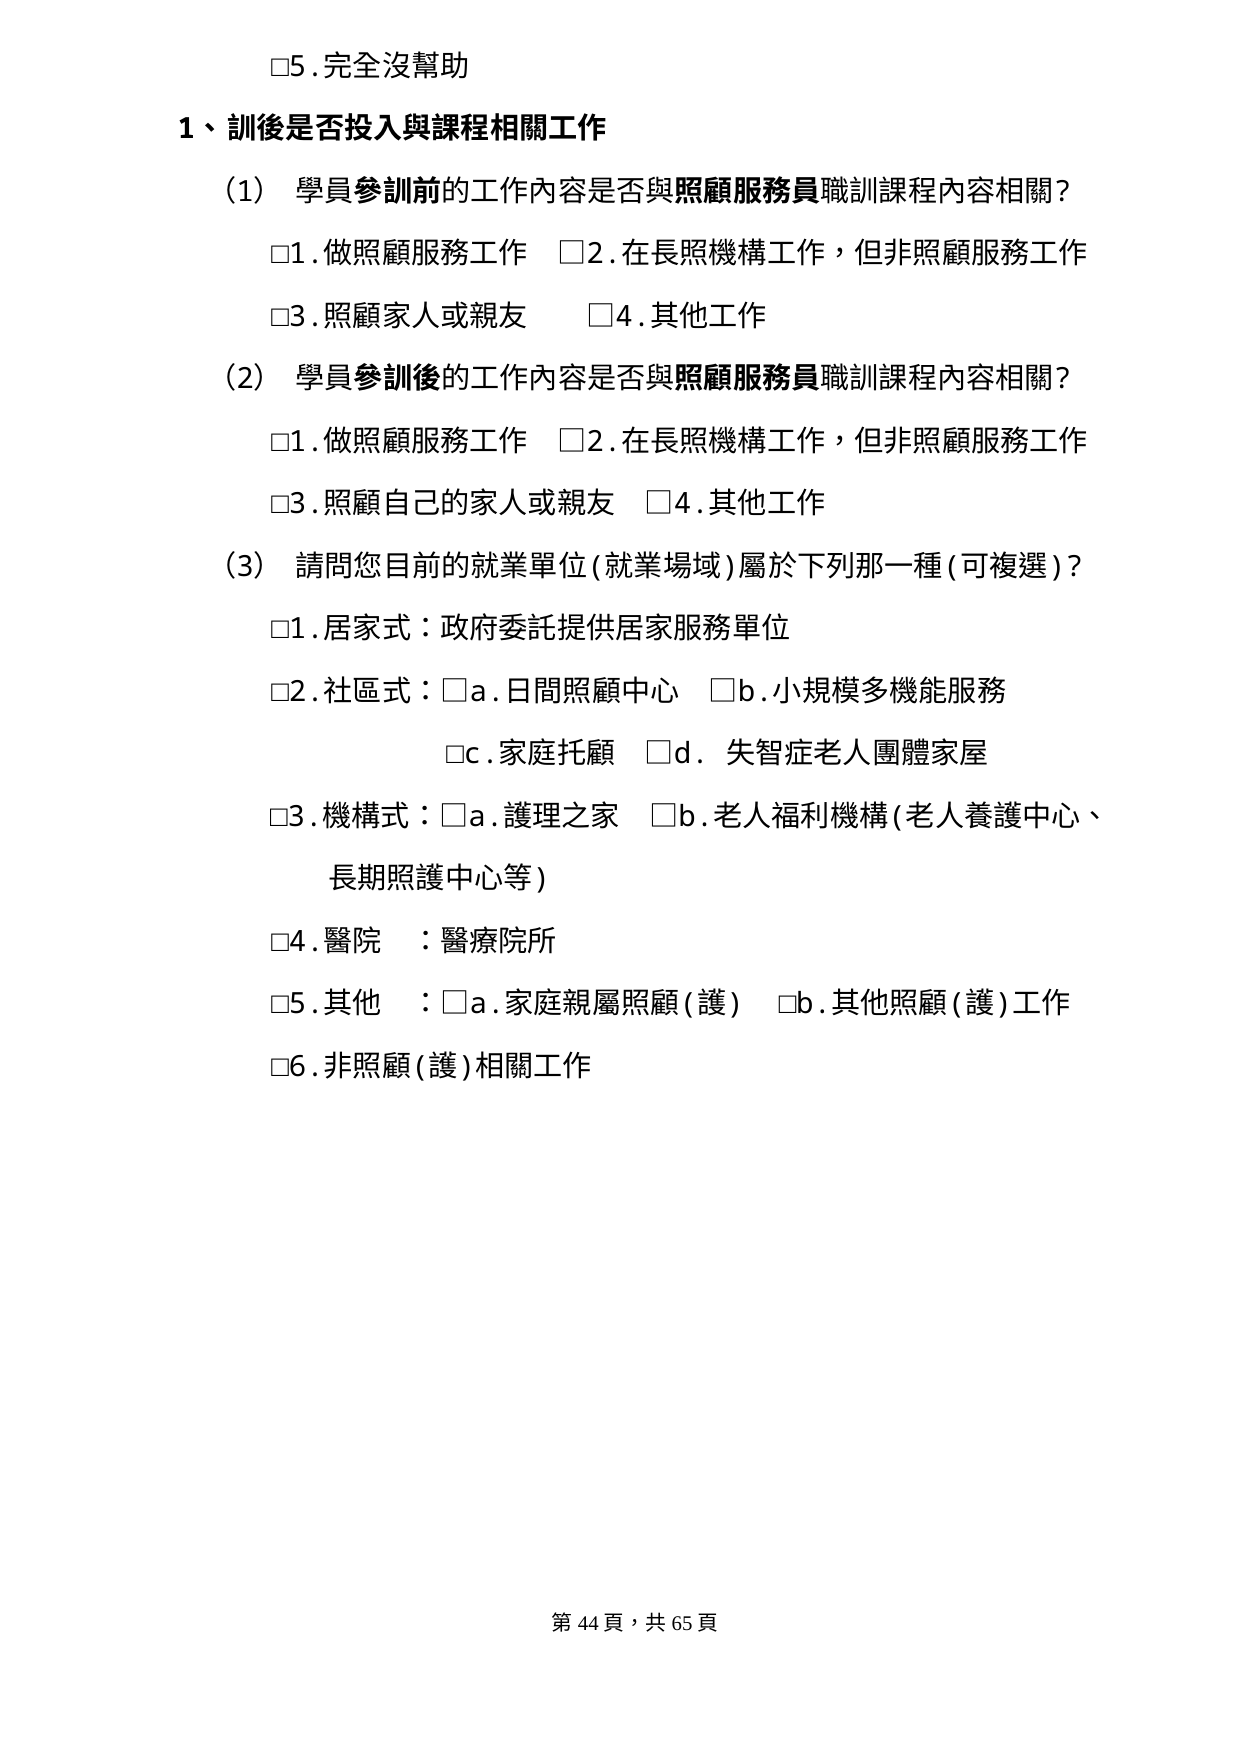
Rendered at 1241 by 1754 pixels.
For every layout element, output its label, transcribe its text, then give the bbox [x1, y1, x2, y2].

text □1.做照顧服務工作 □2.在長照機構工作，但非照顧服務工作 [227, 209, 1092, 272]
text □1.做照顧服務工作 □2.在長照機構工作，但非照顧服務工作 [227, 397, 1092, 459]
text □4.醫院 ：醫療院所 [227, 897, 1092, 959]
list 學員參訓後的工作內容是否與照顧服務員職訓課程內容相關? [207, 334, 1092, 397]
list 訓後是否投入與課程相關工作 [177, 84, 1092, 147]
text □c.家庭托顧 □d. 失智症老人團體家屋 [227, 709, 1092, 772]
list 請問您目前的就業單位(就業場域)屬於下列那一種(可複選)? [207, 522, 1092, 584]
text □3.照顧家人或親友 □4.其他工作 [227, 272, 1092, 334]
text □1.居家式：政府委託提供居家服務單位 [227, 584, 1092, 647]
text □3.機構式：□a.護理之家 □b.老人福利機構(老人養護中心、長期照護中心等) [270, 772, 1092, 897]
text □5.完全沒幫助 [227, 22, 1092, 84]
text □3.照顧自己的家人或親友 □4.其他工作 [227, 459, 1092, 522]
list 學員參訓前的工作內容是否與照顧服務員職訓課程內容相關? [207, 147, 1092, 209]
text □6.非照顧(護)相關工作 [227, 1022, 1092, 1084]
text □2.社區式：□a.日間照顧中心 □b.小規模多機能服務 [227, 647, 1092, 709]
text □5.其他 ：□a.家庭親屬照顧(護) □b.其他照顧(護)工作 [227, 959, 1092, 1022]
